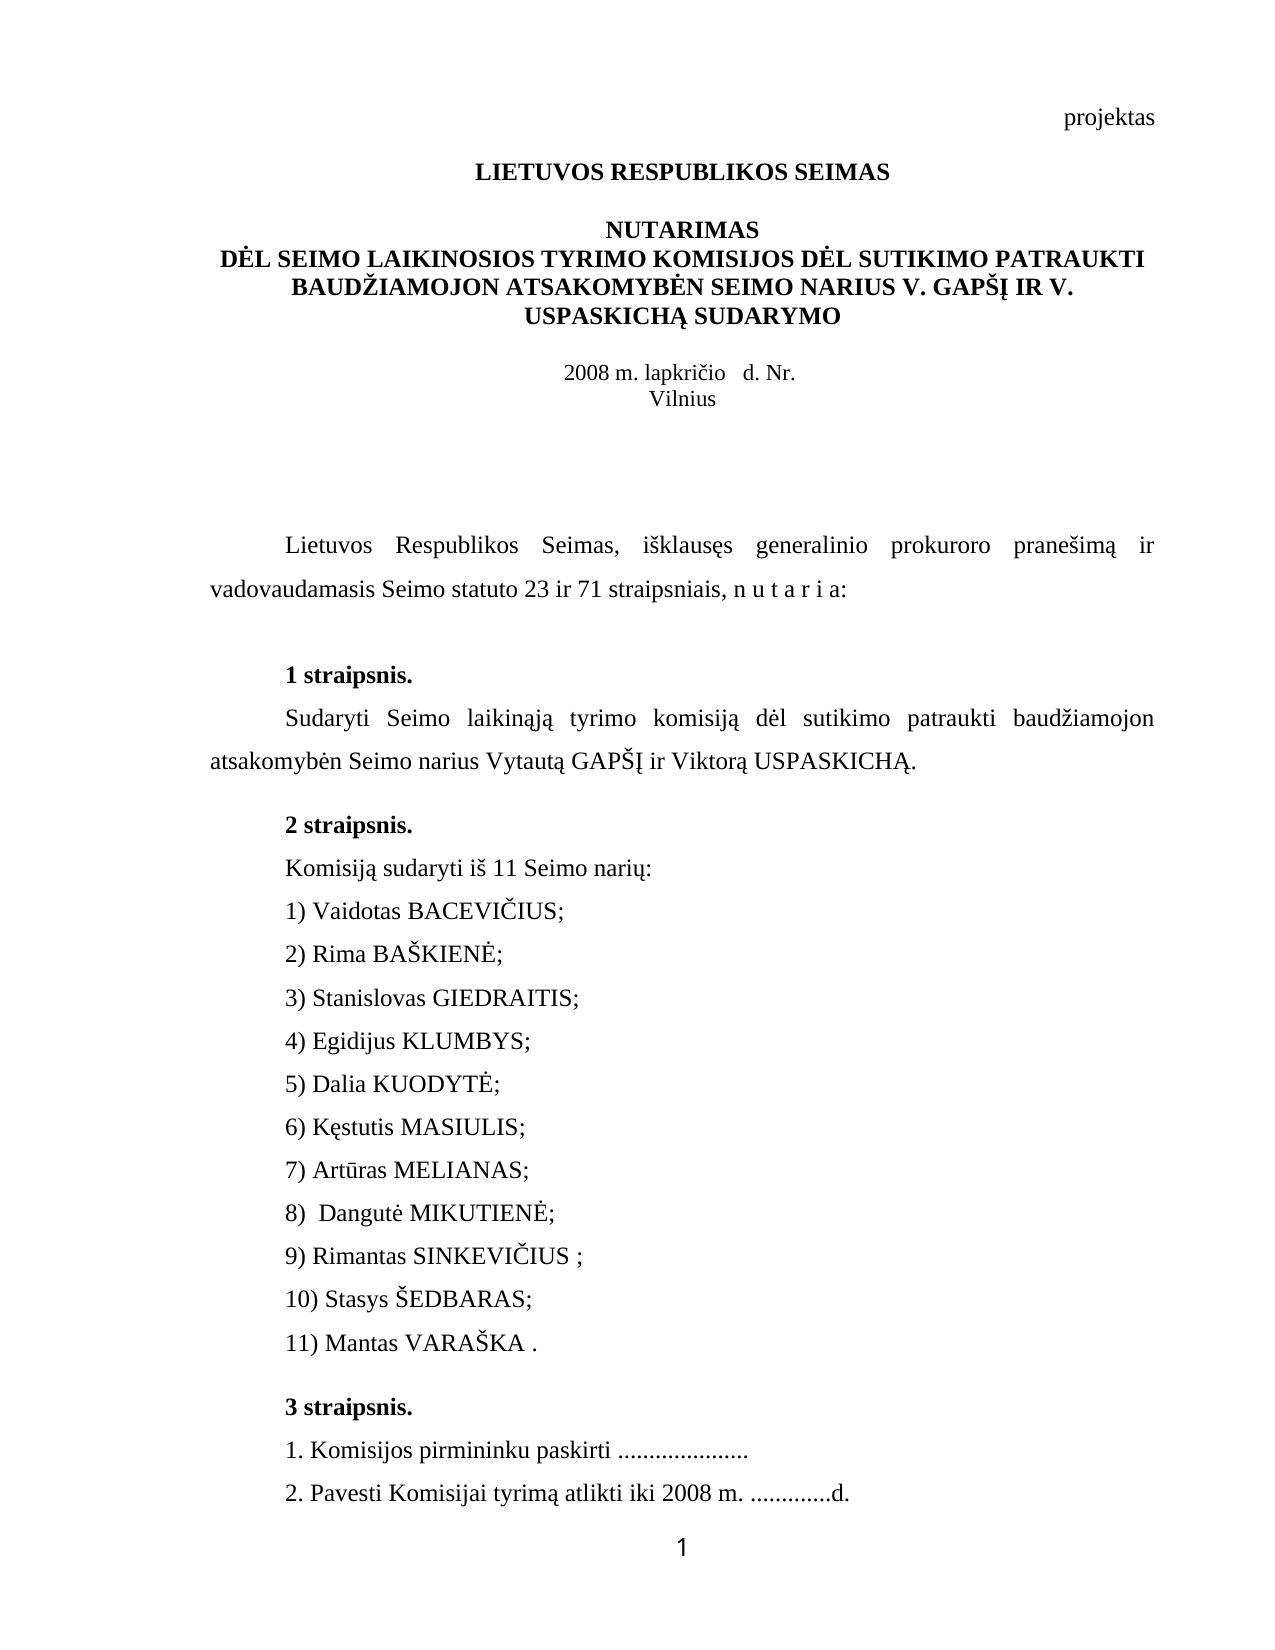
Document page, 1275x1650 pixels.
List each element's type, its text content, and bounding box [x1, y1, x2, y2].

text 2008 m. lapkričio d. Nr. Vilnius [210, 359, 1155, 411]
text 10) Stasys ŠEDBARAS; [210, 1284, 1155, 1313]
text 4) Egidijus KLUMBYS; [210, 1026, 1155, 1054]
text 1 straipsnis. [210, 660, 1155, 689]
text NUTARIMAS [210, 215, 1155, 244]
text 5) Dalia KUODYTĖ; [210, 1069, 1155, 1098]
text LIETUVOS RESPUBLIKOS SEIMAS [210, 157, 1155, 186]
text 2) Rima BAŠKIENĖ; [210, 939, 1155, 968]
text 1. Komisijos pirmininku paskirti ..................... [210, 1435, 1155, 1463]
text 8) Dangutė MIKUTIENĖ; [210, 1198, 1155, 1227]
text DĖL SEIMO LAIKINOSIOS TYRIMO KOMISIJOS DĖL SUTIKIMO PATRAUKTI BAUDŽIAMOJON ATSAKOMYBĖN SEIMO NARIUS V. GAPŠĮ IR V. USPASKICHĄ SUDARYMO [210, 244, 1155, 330]
text Lietuvos Respublikos Seimas, išklausęs generalinio prokuroro pranešimą ir vadovaudamasis Seimo statuto 23 ir 71 straipsniais, n u t a r i a: [210, 531, 1155, 602]
text 1) Vaidotas BACEVIČIUS; [210, 896, 1155, 925]
text 7) Artūras MELIANAS; [210, 1155, 1155, 1184]
text projektas [210, 102, 1155, 131]
text Komisiją sudaryti iš 11 Seimo narių: [210, 853, 1155, 882]
text Sudaryti Seimo laikinąją tyrimo komisiją dėl sutikimo patraukti baudžiamojon atsakomybėn Seimo narius Vytautą GAPŠĮ ir Viktorą USPASKICHĄ. [210, 703, 1155, 775]
text 2. Pavesti Komisijai tyrimą atlikti iki 2008 m. .............d. [210, 1478, 1155, 1507]
text 3) Stanislovas GIEDRAITIS; [210, 983, 1155, 1011]
text 9) Rimantas SINKEVIČIUS ; [210, 1241, 1155, 1270]
text 2 straipsnis. [210, 810, 1155, 839]
text 11) Mantas VARAŠKA . [210, 1328, 1155, 1356]
text 3 straipsnis. [210, 1392, 1155, 1420]
text 6) Kęstutis MASIULIS; [210, 1112, 1155, 1141]
